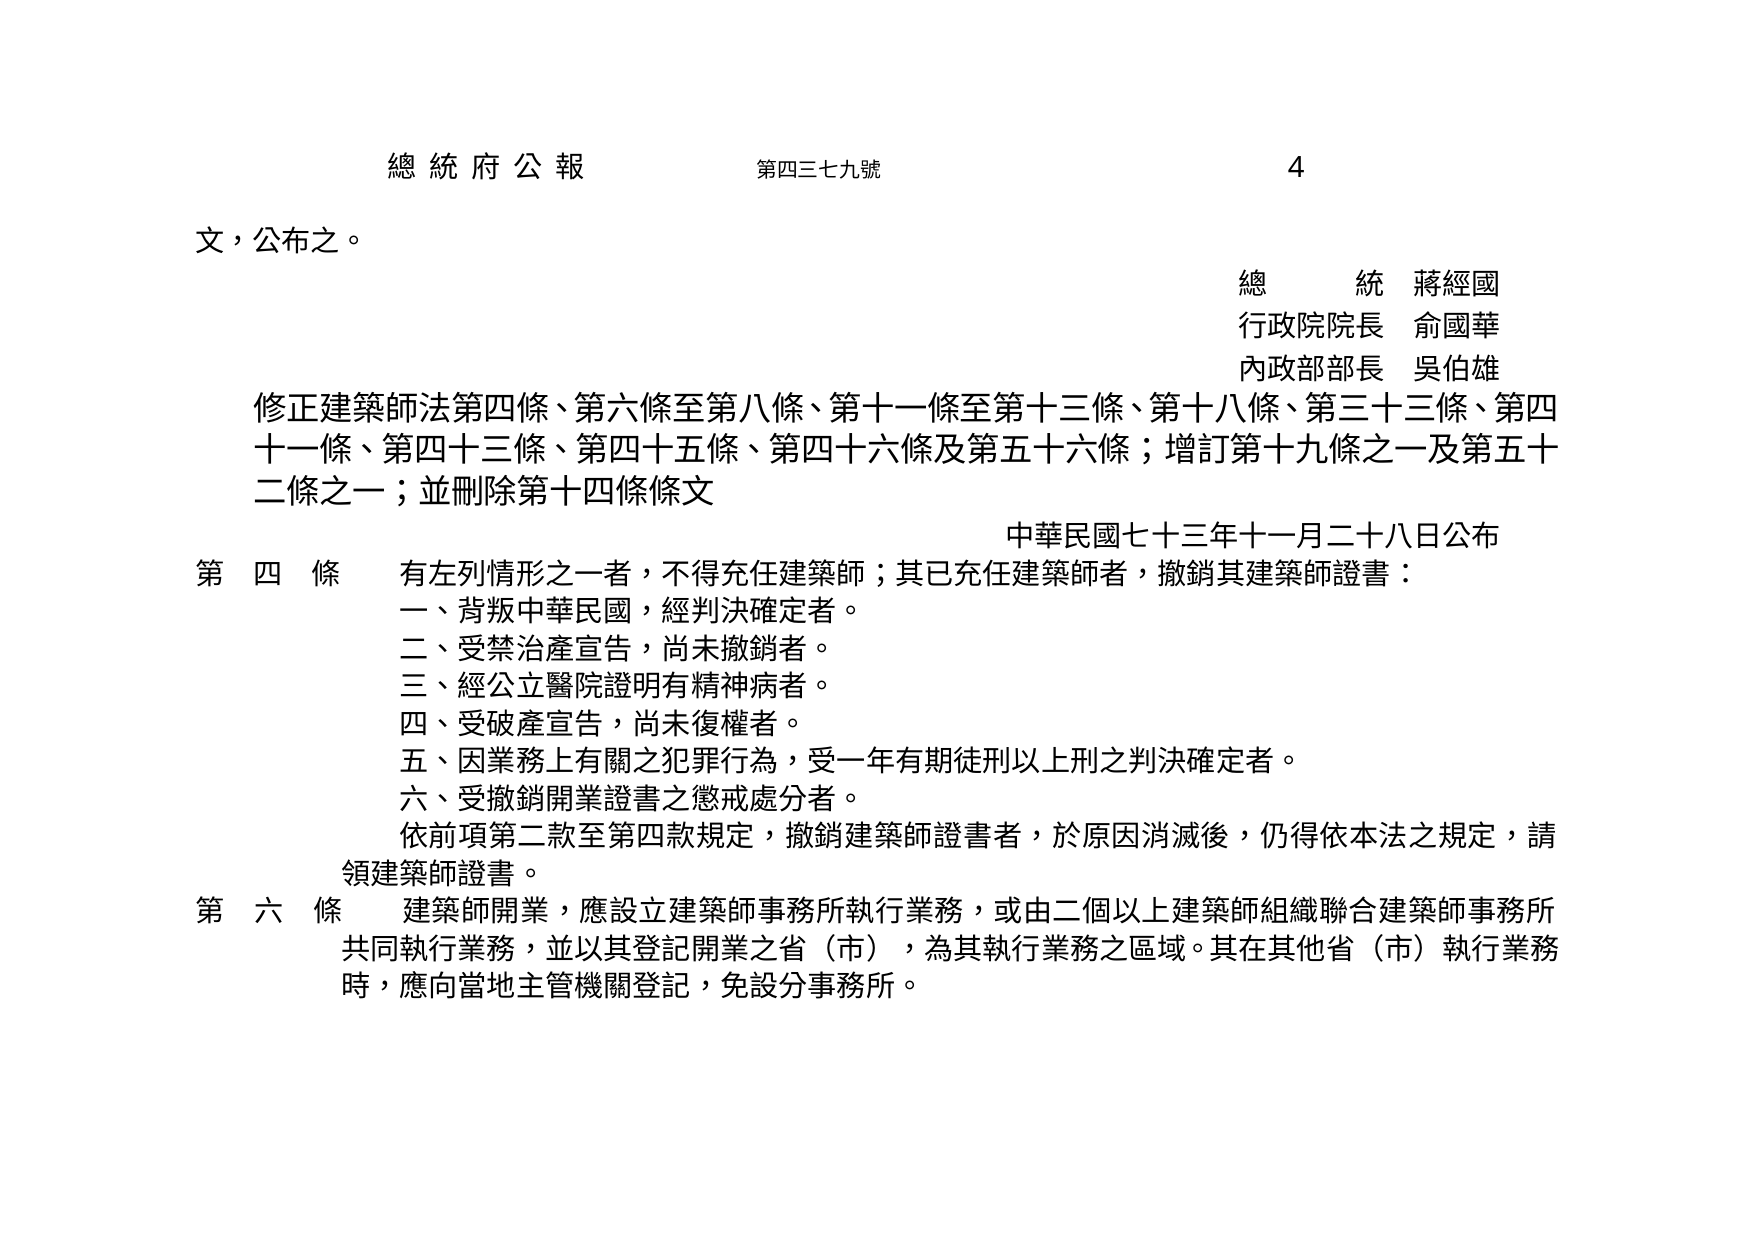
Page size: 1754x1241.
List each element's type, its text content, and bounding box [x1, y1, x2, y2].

text 總 統 蔣經國 [195, 264, 1501, 302]
text 中華民國七十三年十一月二十八日公布 [195, 517, 1501, 554]
text 行政院院長 俞國華 [195, 307, 1501, 344]
text 文，公布之。 [195, 222, 1559, 259]
text 一、背叛中華民國，經判決確定者。 [399, 592, 1559, 629]
text 第 四 條 有左列情形之一者，不得充任建築師；其已充任建築師者，撤銷其建築師證書： [195, 554, 1559, 592]
text 第 六 條 建築師開業，應設立建築師事務所執行業務，或由二個以上建築師組織聯合建築師事務所共同執行業務，並以其登記開業之省（市），為其執行業務之區域。其在其他省（市）執行業務時，應向當地主管機關登記，免設分事務所。 [195, 892, 1559, 1004]
text 三、經公立醫院證明有精神病者。 [399, 667, 1559, 704]
text 修正建築師法第四條、第六條至第八條、第十一條至第十三條、第十八條、第三十三條、第四十一條、第四十三條、第四十五條、第四十六條及第五十六條；增訂第十九條之一及第五十二條之一；並刪除第十四條條文 [253, 387, 1559, 512]
text 內政部部長 吳伯雄 [195, 349, 1501, 387]
text 四、受破產宣告，尚未復權者。 [399, 704, 1559, 742]
text 五、因業務上有關之犯罪行為，受一年有期徒刑以上刑之判決確定者。 [399, 742, 1559, 779]
text 六、受撤銷開業證書之懲戒處分者。 [399, 779, 1559, 817]
text 二、受禁治產宣告，尚未撤銷者。 [399, 629, 1559, 667]
text 依前項第二款至第四款規定，撤銷建築師證書者，於原因消滅後，仍得依本法之規定，請領建築師證書。 [341, 817, 1559, 892]
